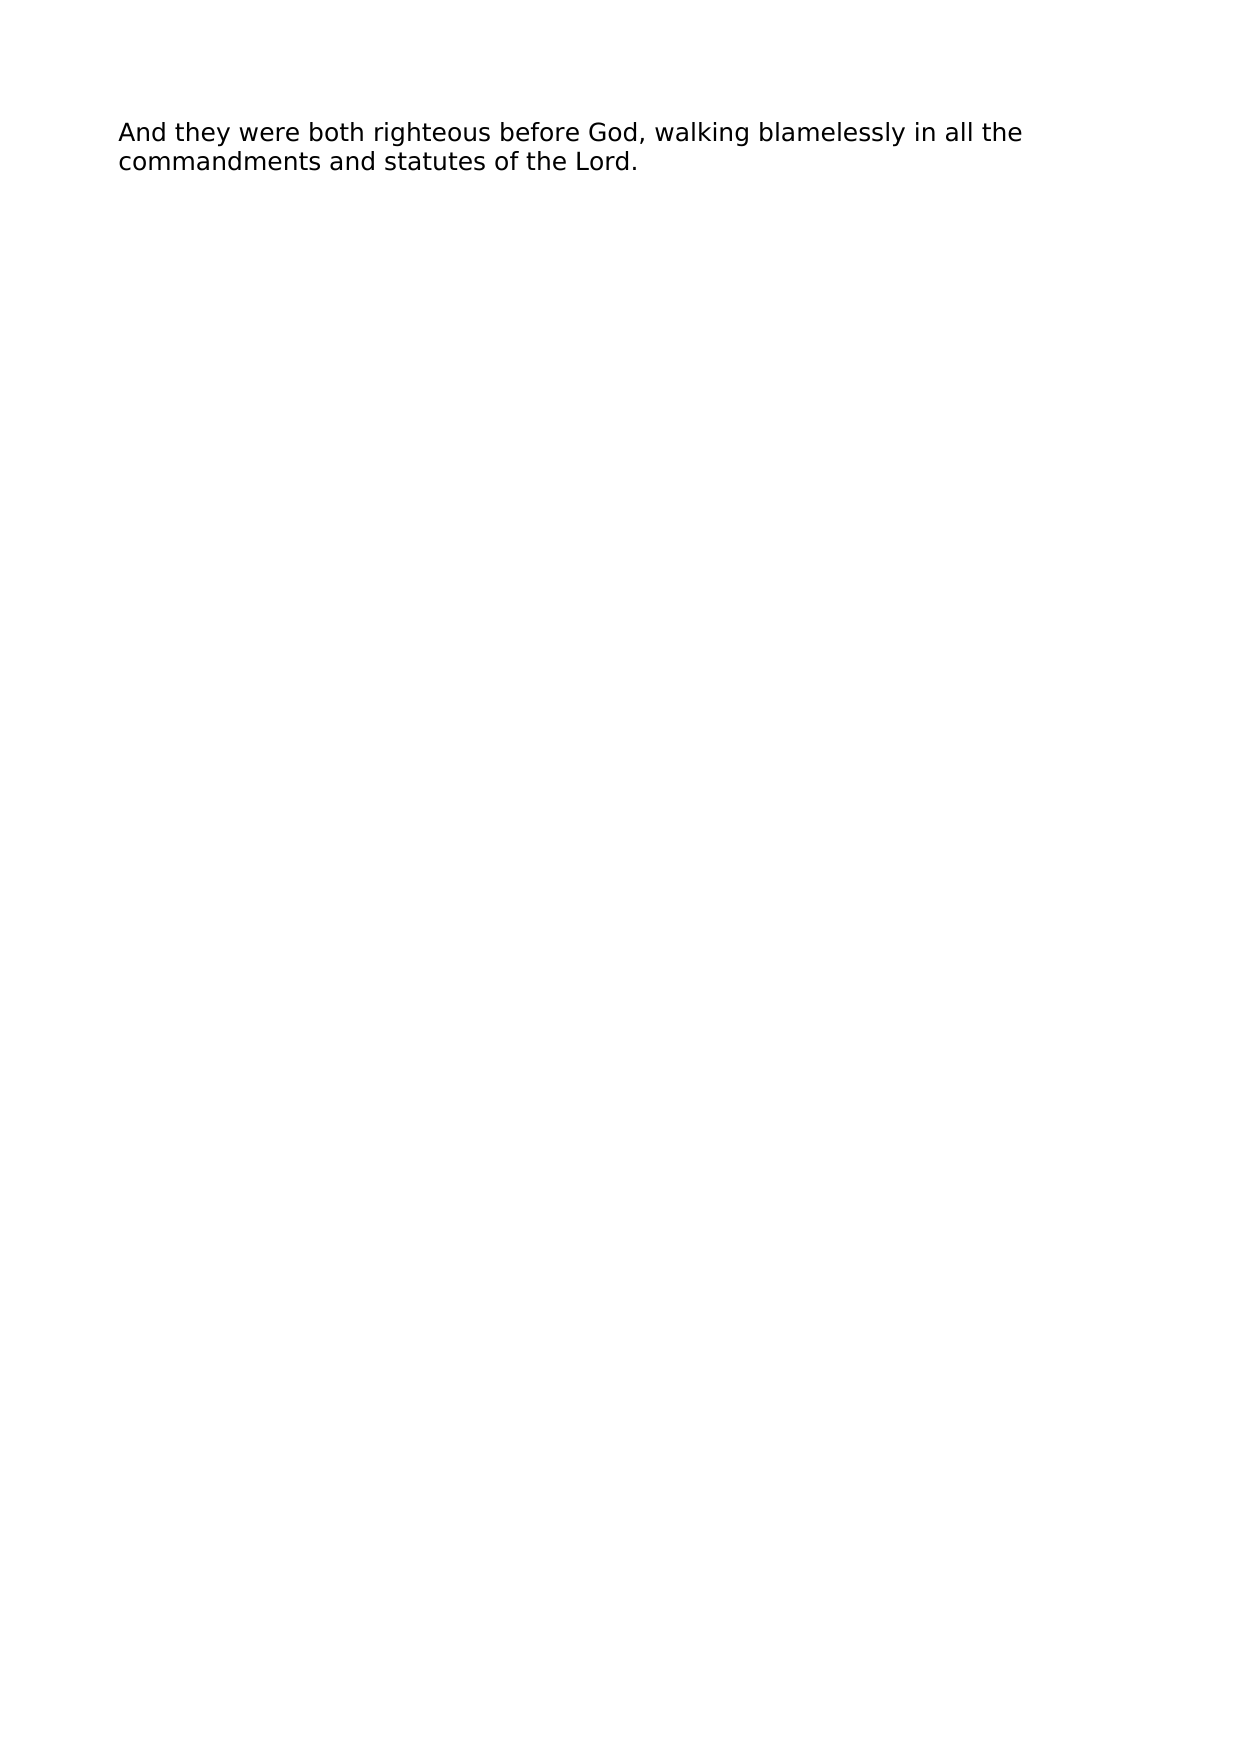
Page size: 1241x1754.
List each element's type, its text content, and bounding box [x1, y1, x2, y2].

text And they were both righteous before God, walking blamelessly in all the commandments and statutes of the Lord. [118, 118, 1122, 176]
